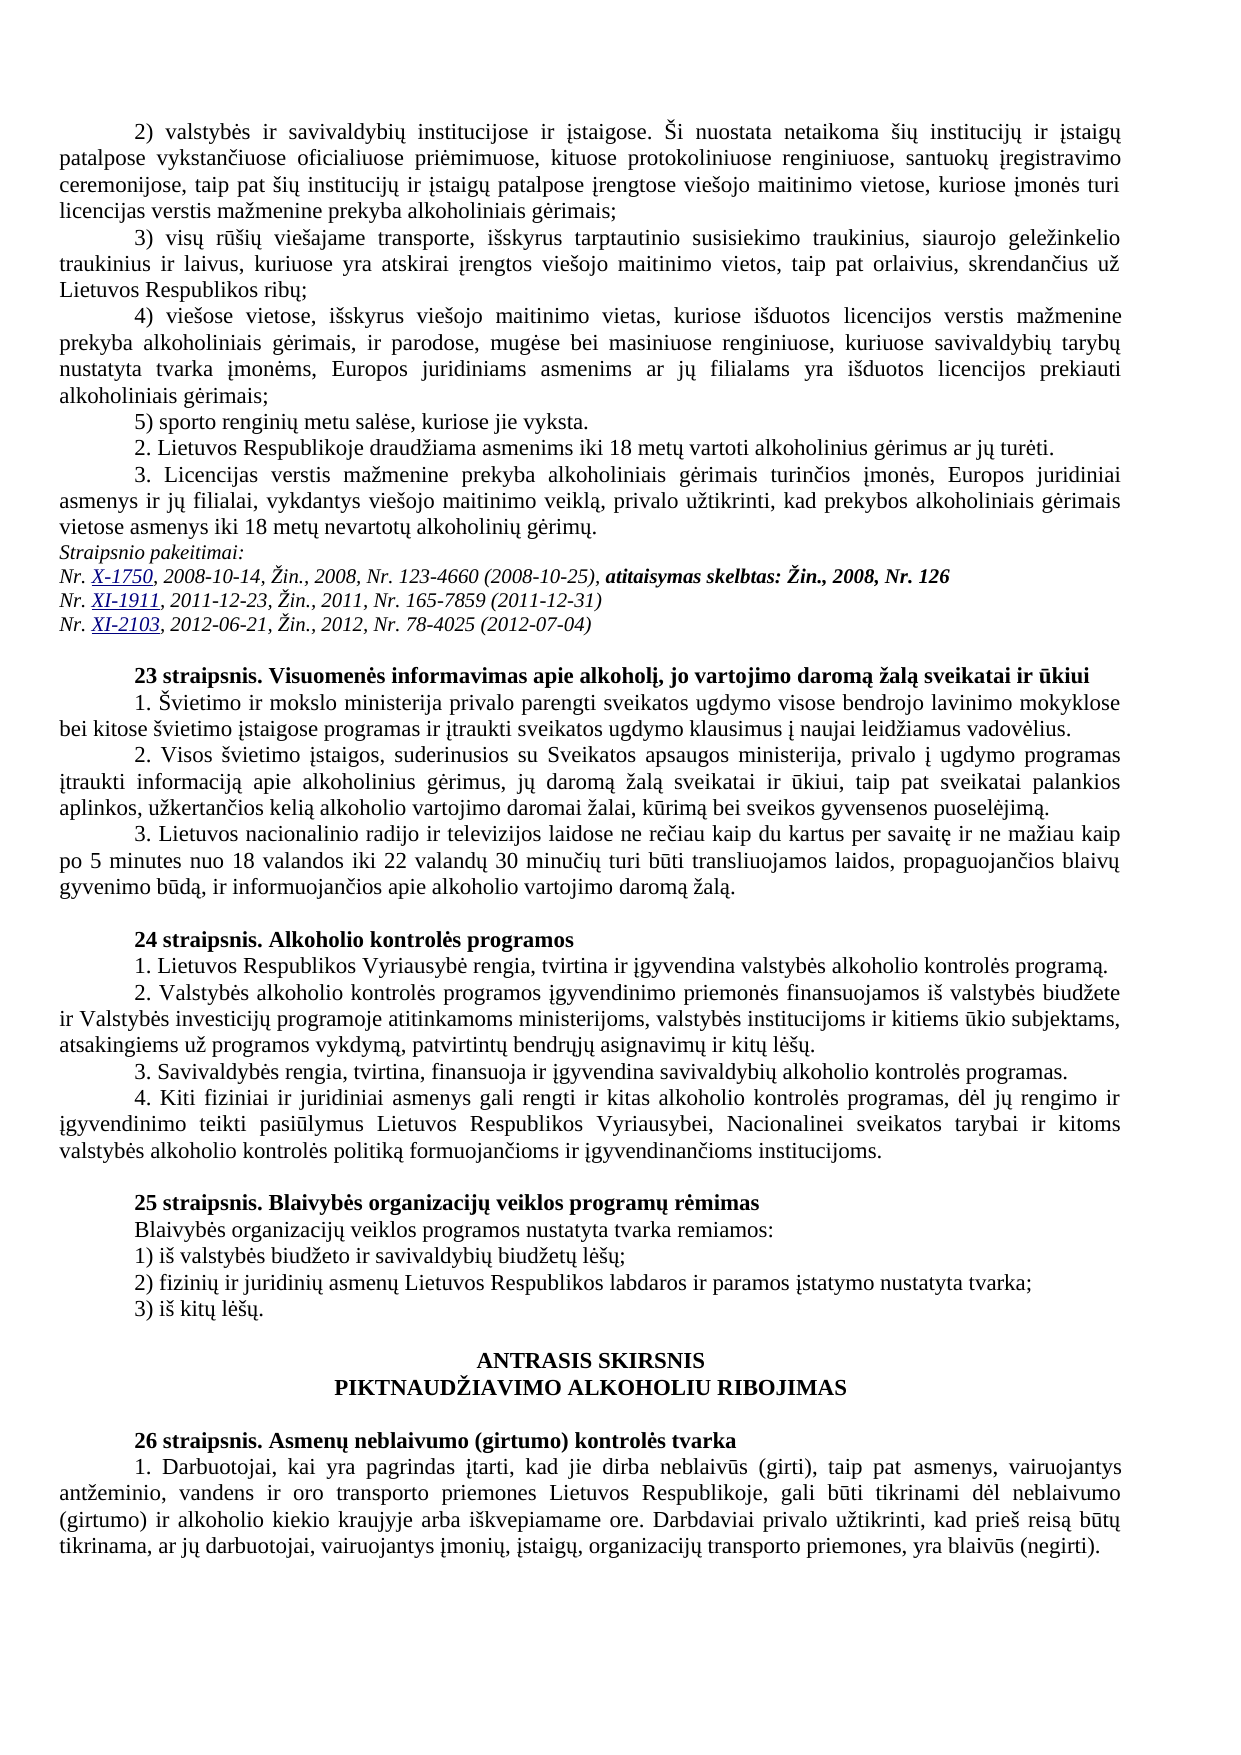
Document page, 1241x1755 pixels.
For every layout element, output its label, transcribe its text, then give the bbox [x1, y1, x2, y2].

text 3. Lietuvos nacionalinio radijo ir televizijos laidose ne rečiau kaip du kartus per savaitę ir ne mažiau kaip po 5 minutes nuo 18 valandos iki 22 valandų 30 minučių turi būti transliuojamos laidos, propaguojančios blaivų gyvenimo būdą, ir informuojančios apie alkoholio vartojimo daromą žalą. [59, 821, 1122, 899]
text 4. Kiti fiziniai ir juridiniai asmenys gali rengti ir kitas alkoholio kontrolės programas, dėl jų rengimo ir įgyvendinimo teikti pasiūlymus Lietuvos Respublikos Vyriausybei, Nacionalinei sveikatos tarybai ir kitoms valstybės alkoholio kontrolės politiką formuojančioms ir įgyvendinančioms institucijoms. [59, 1084, 1122, 1163]
text Nr. XI-2103, 2012-06-21, Žin., 2012, Nr. 78-4025 (2012-07-04) [59, 612, 1122, 636]
text 4) viešose vietose, išskyrus viešojo maitinimo vietas, kuriose išduotos licencijos verstis mažmenine prekyba alkoholiniais gėrimais, ir parodose, mugėse bei masiniuose renginiuose, kuriuose savivaldybių tarybų nustatyta tvarka įmonėms, Europos juridiniams asmenims ar jų filialams yra išduotos licencijos prekiauti alkoholiniais gėrimais; [59, 303, 1122, 408]
text 2) fizinių ir juridinių asmenų Lietuvos Respublikos labdaros ir paramos įstatymo nustatyta tvarka; [59, 1268, 1122, 1295]
text PIKTNAUDŽIAVIMO ALKOHOLIU RIBOJIMAS [59, 1374, 1122, 1400]
text 5) sporto renginių metu salėse, kuriose jie vyksta. [59, 408, 1122, 434]
text 26 straipsnis. Asmenų neblaivumo (girtumo) kontrolės tvarka [59, 1427, 1122, 1453]
text Blaivybės organizacijų veiklos programos nustatyta tvarka remiamos: [59, 1216, 1122, 1242]
text 1. Švietimo ir mokslo ministerija privalo parengti sveikatos ugdymo visose bendrojo lavinimo mokyklose bei kitose švietimo įstaigose programas ir įtraukti sveikatos ugdymo klausimus į naujai leidžiamus vadovėlius. [59, 689, 1122, 741]
text 1. Lietuvos Respublikos Vyriausybė rengia, tvirtina ir įgyvendina valstybės alkoholio kontrolės programą. [59, 952, 1122, 979]
text 24 straipsnis. Alkoholio kontrolės programos [59, 926, 1122, 952]
text Nr. XI-1911, 2011-12-23, Žin., 2011, Nr. 165-7859 (2011-12-31) [59, 588, 1122, 612]
text 2) valstybės ir savivaldybių institucijose ir įstaigose. Ši nuostata netaikoma šių institucijų ir įstaigų patalpose vykstančiuose oficialiuose priėmimuose, kituose protokoliniuose renginiuose, santuokų įregistravimo ceremonijose, taip pat šių institucijų ir įstaigų patalpose įrengtose viešojo maitinimo vietose, kuriose įmonės turi licencijas verstis mažmenine prekyba alkoholiniais gėrimais; [59, 118, 1122, 223]
text 3) iš kitų lėšų. [59, 1295, 1122, 1321]
text ANTRASIS SKIRSNIS [59, 1348, 1122, 1374]
text 3) visų rūšių viešajame transporte, išskyrus tarptautinio susisiekimo traukinius, siaurojo geležinkelio traukinius ir laivus, kuriuose yra atskirai įrengtos viešojo maitinimo vietos, taip pat orlaivius, skrendančius už Lietuvos Respublikos ribų; [59, 223, 1122, 303]
text 3. Licencijas verstis mažmenine prekyba alkoholiniais gėrimais turinčios įmonės, Europos juridiniai asmenys ir jų filialai, vykdantys viešojo maitinimo veiklą, privalo užtikrinti, kad prekybos alkoholiniais gėrimais vietose asmenys iki 18 metų nevartotų alkoholinių gėrimų. [59, 461, 1122, 540]
text 1) iš valstybės biudžeto ir savivaldybių biudžetų lėšų; [59, 1242, 1122, 1268]
text Nr. X-1750, 2008-10-14, Žin., 2008, Nr. 123-4660 (2008-10-25), atitaisymas skelbtas: Žin., 2008, Nr. 126 [59, 564, 1122, 588]
text 23 straipsnis. Visuomenės informavimas apie alkoholį, jo vartojimo daromą žalą sveikatai ir ūkiui [134, 662, 1122, 689]
text 25 straipsnis. Blaivybės organizacijų veiklos programų rėmimas [59, 1189, 1122, 1216]
text Straipsnio pakeitimai: [59, 540, 1122, 564]
text 3. Savivaldybės rengia, tvirtina, finansuoja ir įgyvendina savivaldybių alkoholio kontrolės programas. [59, 1058, 1122, 1084]
text 2. Valstybės alkoholio kontrolės programos įgyvendinimo priemonės finansuojamos iš valstybės biudžete ir Valstybės investicijų programoje atitinkamoms ministerijoms, valstybės institucijoms ir kitiems ūkio subjektams, atsakingiems už programos vykdymą, patvirtintų bendrųjų asignavimų ir kitų lėšų. [59, 979, 1122, 1058]
text 2. Visos švietimo įstaigos, suderinusios su Sveikatos apsaugos ministerija, privalo į ugdymo programas įtraukti informaciją apie alkoholinius gėrimus, jų daromą žalą sveikatai ir ūkiui, taip pat sveikatai palankios aplinkos, užkertančios kelią alkoholio vartojimo daromai žalai, kūrimą bei sveikos gyvensenos puoselėjimą. [59, 741, 1122, 821]
text 1. Darbuotojai, kai yra pagrindas įtarti, kad jie dirba neblaivūs (girti), taip pat asmenys, vairuojantys antžeminio, vandens ir oro transporto priemones Lietuvos Respublikoje, gali būti tikrinami dėl neblaivumo (girtumo) ir alkoholio kiekio kraujyje arba iškvepiamame ore. Darbdaviai privalo užtikrinti, kad prieš reisą būtų tikrinama, ar jų darbuotojai, vairuojantys įmonių, įstaigų, organizacijų transporto priemones, yra blaivūs (negirti). [59, 1453, 1122, 1558]
text 2. Lietuvos Respublikoje draudžiama asmenims iki 18 metų vartoti alkoholinius gėrimus ar jų turėti. [59, 434, 1122, 461]
